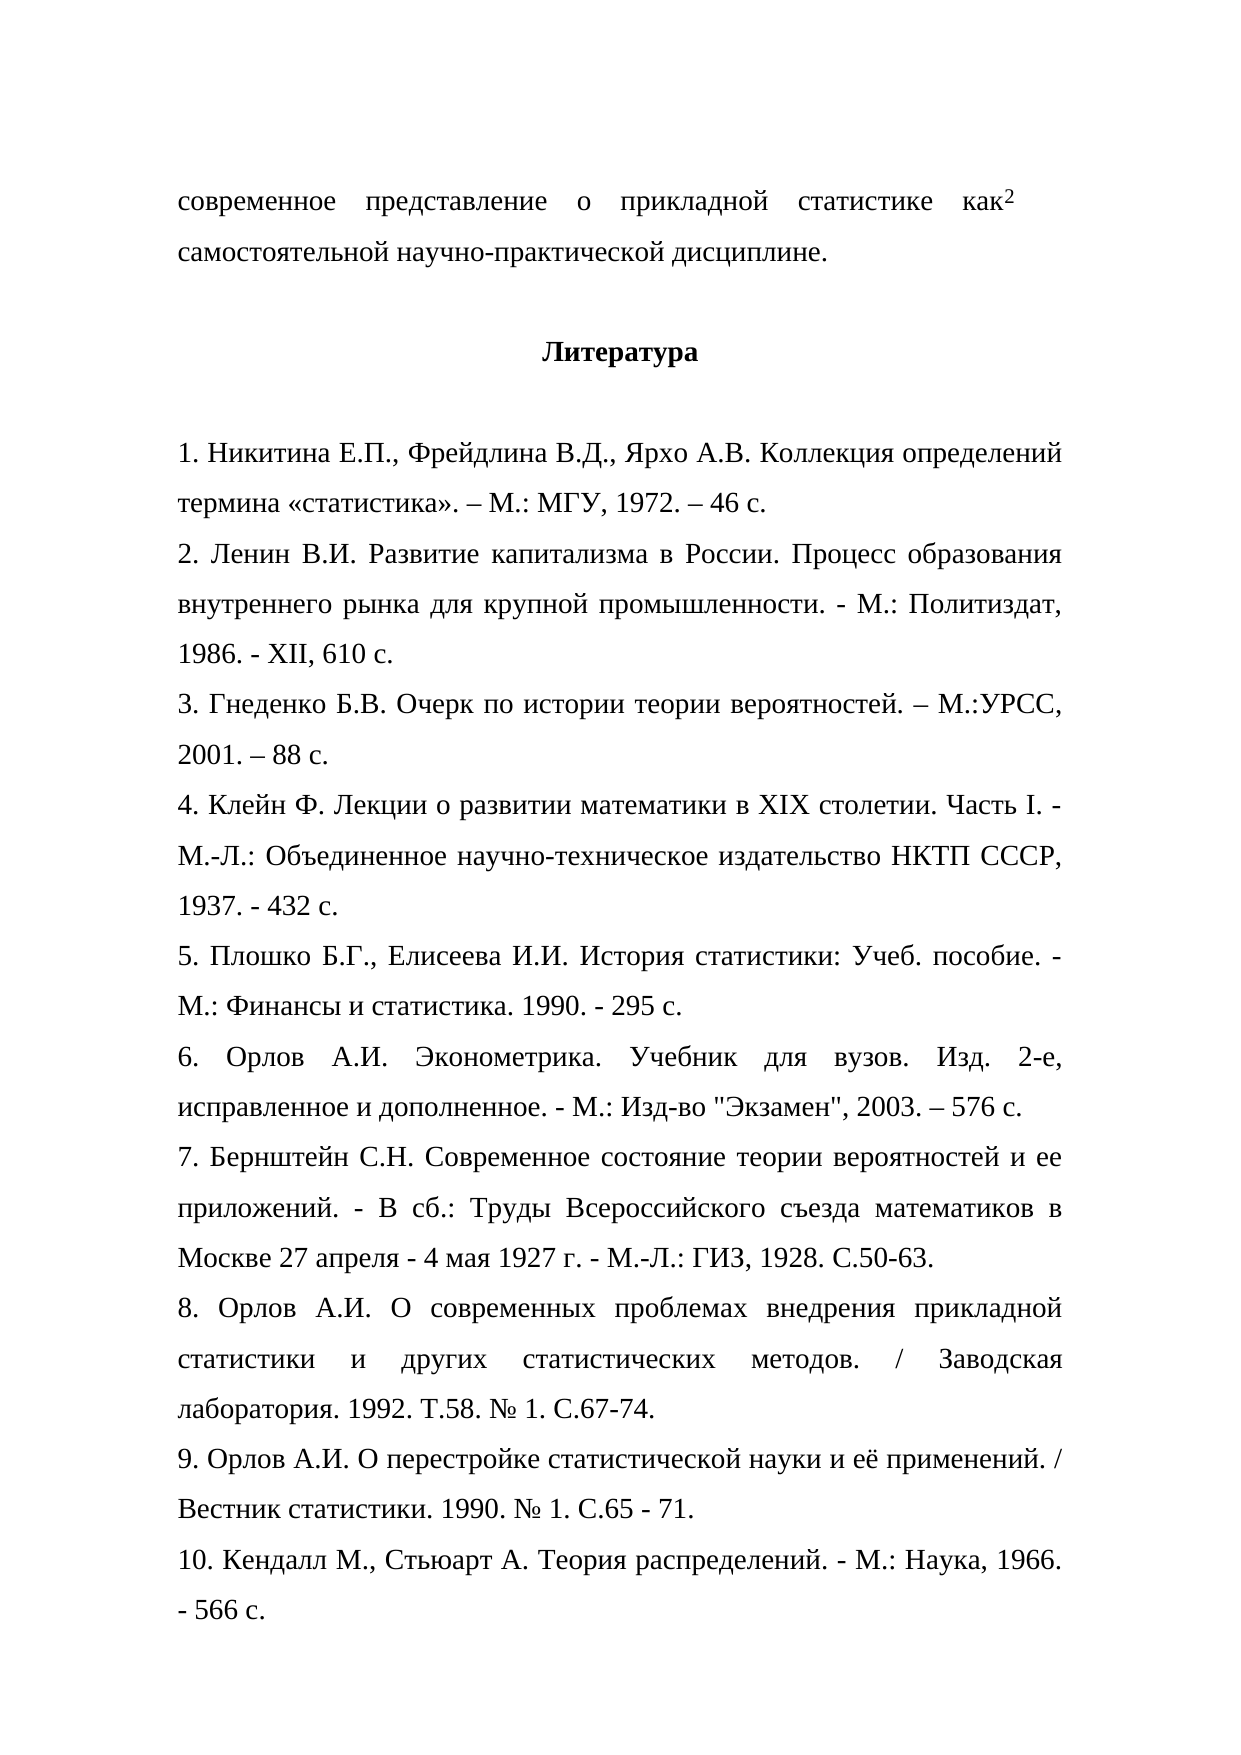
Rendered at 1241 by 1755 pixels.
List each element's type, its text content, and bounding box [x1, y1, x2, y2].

text 10. Кендалл М., Стьюарт А. Теория распределений. - М.: Наука, 1966. - 566 с. [177, 1542, 1063, 1626]
text 7. Бернштейн С.Н. Современное состояние теории вероятностей и ее приложений. - В сб.: Труды Всероссийского съезда математиков в Москве 27 апреля - 4 мая 1927 г. - М.-Л.: ГИЗ, 1928. С.50-63. [177, 1139, 1063, 1274]
text 2. Ленин В.И. Развитие капитализма в России. Процесс образования внутреннего рынка для крупной промышленности. - М.: Политиздат, 1986. - XII, 610 с. [177, 536, 1063, 670]
text 8. Орлов А.И. О современных проблемах внедрения прикладной статистики и других статистических методов. / Заводская лаборатория. 1992. Т.58. № 1. С.67-74. [177, 1290, 1063, 1424]
text Литература [177, 334, 1063, 368]
text 4. Клейн Ф. Лекции о развитии математики в ХIХ столетии. Часть I. - М.-Л.: Объединенное научно-техническое издательство НКТП СССР, 1937. - 432 с. [177, 787, 1063, 921]
text 1. Никитина Е.П., Фрейдлина В.Д., Ярхо А.В. Коллекция определений термина «статистика». – М.: МГУ, 1972. – 46 с. [177, 435, 1063, 519]
text 3. Гнеденко Б.В. Очерк по истории теории вероятностей. – М.:УРСС, 2001. – 88 с. [177, 687, 1063, 771]
text современное представление о прикладной статистике как самостоятельной научно-практической дисциплине. [177, 183, 1063, 267]
text 5. Плошко Б.Г., Елисеева И.И. История статистики: Учеб. пособие. - М.: Финансы и статистика. 1990. - 295 с. [177, 938, 1063, 1022]
text 9. Орлов А.И. О перестройке статистической науки и её применений. / Вестник статистики. 1990. № 1. С.65 - 71. [177, 1441, 1063, 1525]
text 6. Орлов А.И. Эконометрика. Учебник для вузов. Изд. 2-е, исправленное и дополненное. - М.: Изд-во "Экзамен", 2003. – 576 с. [177, 1039, 1063, 1123]
